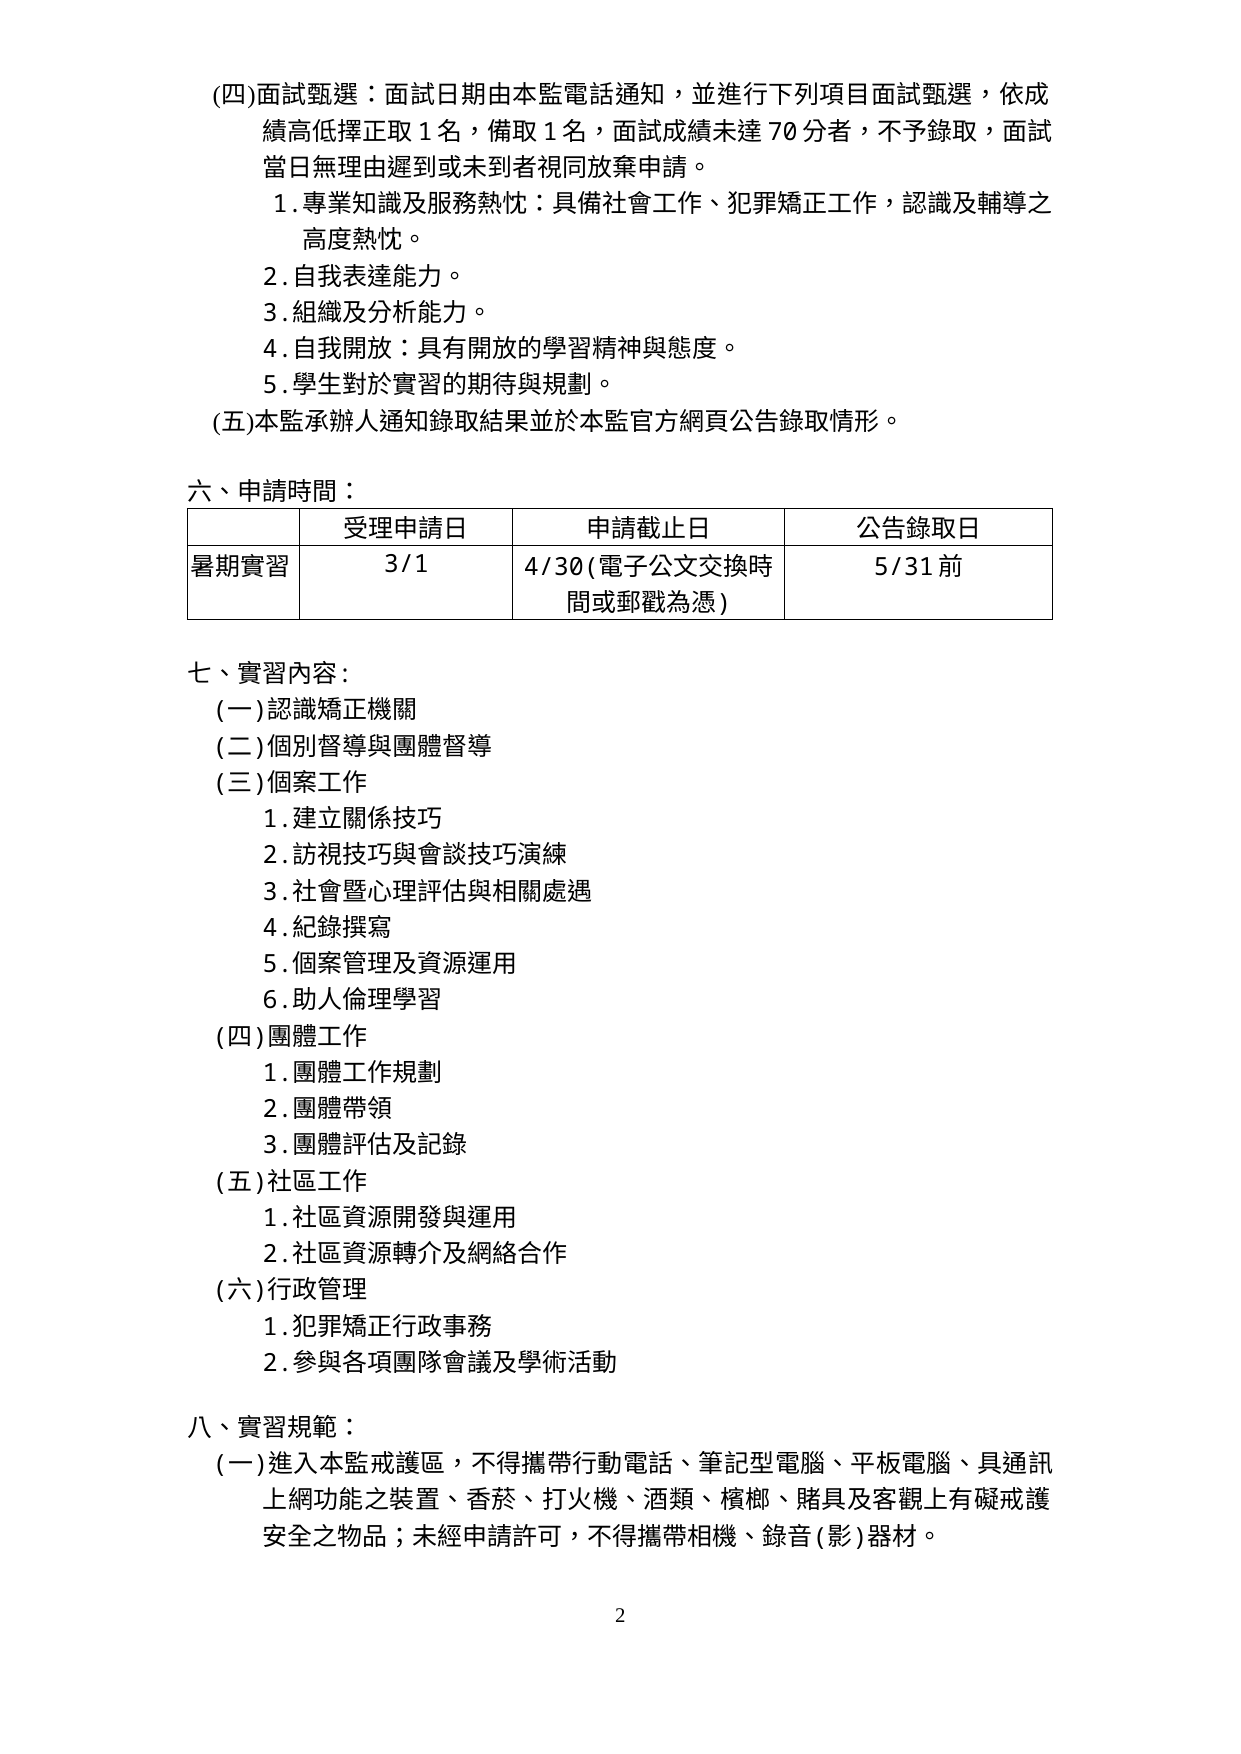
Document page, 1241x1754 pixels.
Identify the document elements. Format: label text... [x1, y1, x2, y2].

text (四)團體工作 [212, 1016, 1053, 1052]
table_cell 4/30(電子公文交換時間或郵戳為憑) [513, 546, 784, 619]
text (二)個別督導與團體督導 [212, 726, 1053, 762]
text (五)社區工作 [212, 1161, 1053, 1197]
text 4.紀錄撰寫 [262, 907, 1053, 944]
text 1.專業知識及服務熱忱：具備社會工作、犯罪矯正工作，認識及輔導之 [212, 184, 1053, 220]
text 1.建立關係技巧 [262, 799, 1053, 835]
text 1.社區資源開發與運用 [262, 1197, 1053, 1234]
text 2.自我表達能力。 [262, 256, 1053, 292]
table_header 申請截止日 [513, 509, 784, 545]
table_header 公告錄取日 [785, 509, 1052, 545]
text 高度熱忱。 [212, 220, 1053, 256]
text 七、實習內容: [187, 654, 1053, 690]
text 3.組織及分析能力。 [262, 292, 1053, 329]
text 3.團體評估及記錄 [262, 1125, 1053, 1161]
text 2.訪視技巧與會談技巧演練 [262, 835, 1053, 871]
text 5.學生對於實習的期待與規劃。 [262, 365, 1053, 401]
text 1.團體工作規劃 [262, 1052, 1053, 1089]
text 1.犯罪矯正行政事務 [262, 1306, 1053, 1342]
text (六)行政管理 [212, 1270, 1053, 1306]
text (五)本監承辦人通知錄取結果並於本監官方網頁公告錄取情形。 [212, 401, 1053, 437]
text (四)面試甄選：面試日期由本監電話通知，並進行下列項目面試甄選，依成績高低擇正取1名，備取1名，面試成績未達70分者，不予錄取，面試當日無理由遲到或未到者視同放棄申請。 [212, 75, 1053, 184]
text (三)個案工作 [212, 762, 1053, 799]
text 2.團體帶領 [262, 1089, 1053, 1125]
text 2.社區資源轉介及網絡合作 [262, 1234, 1053, 1270]
table_cell 暑期實習 [188, 546, 299, 619]
text (一)認識矯正機關 [212, 690, 1053, 726]
table_header [188, 509, 299, 545]
text 3.社會暨心理評估與相關處遇 [262, 871, 1053, 907]
text 5.個案管理及資源運用 [262, 944, 1053, 980]
text 2.參與各項團隊會議及學術活動 [262, 1342, 1053, 1379]
text 6.助人倫理學習 [262, 980, 1053, 1016]
text 八、實習規範： [187, 1407, 1053, 1444]
table_cell 5/31前 [785, 546, 1052, 619]
table_cell 3/1 [300, 546, 512, 619]
text 六、申請時間： [187, 472, 1053, 508]
text 4.自我開放：具有開放的學習精神與態度。 [262, 329, 1053, 365]
table_header 受理申請日 [300, 509, 512, 545]
text (一)進入本監戒護區，不得攜帶行動電話、筆記型電腦、平板電腦、具通訊上網功能之裝置、香菸、打火機、酒類、檳榔、賭具及客觀上有礙戒護安全之物品；未經申請許可，不得攜帶相機、錄音(影)器材。 [212, 1444, 1053, 1552]
